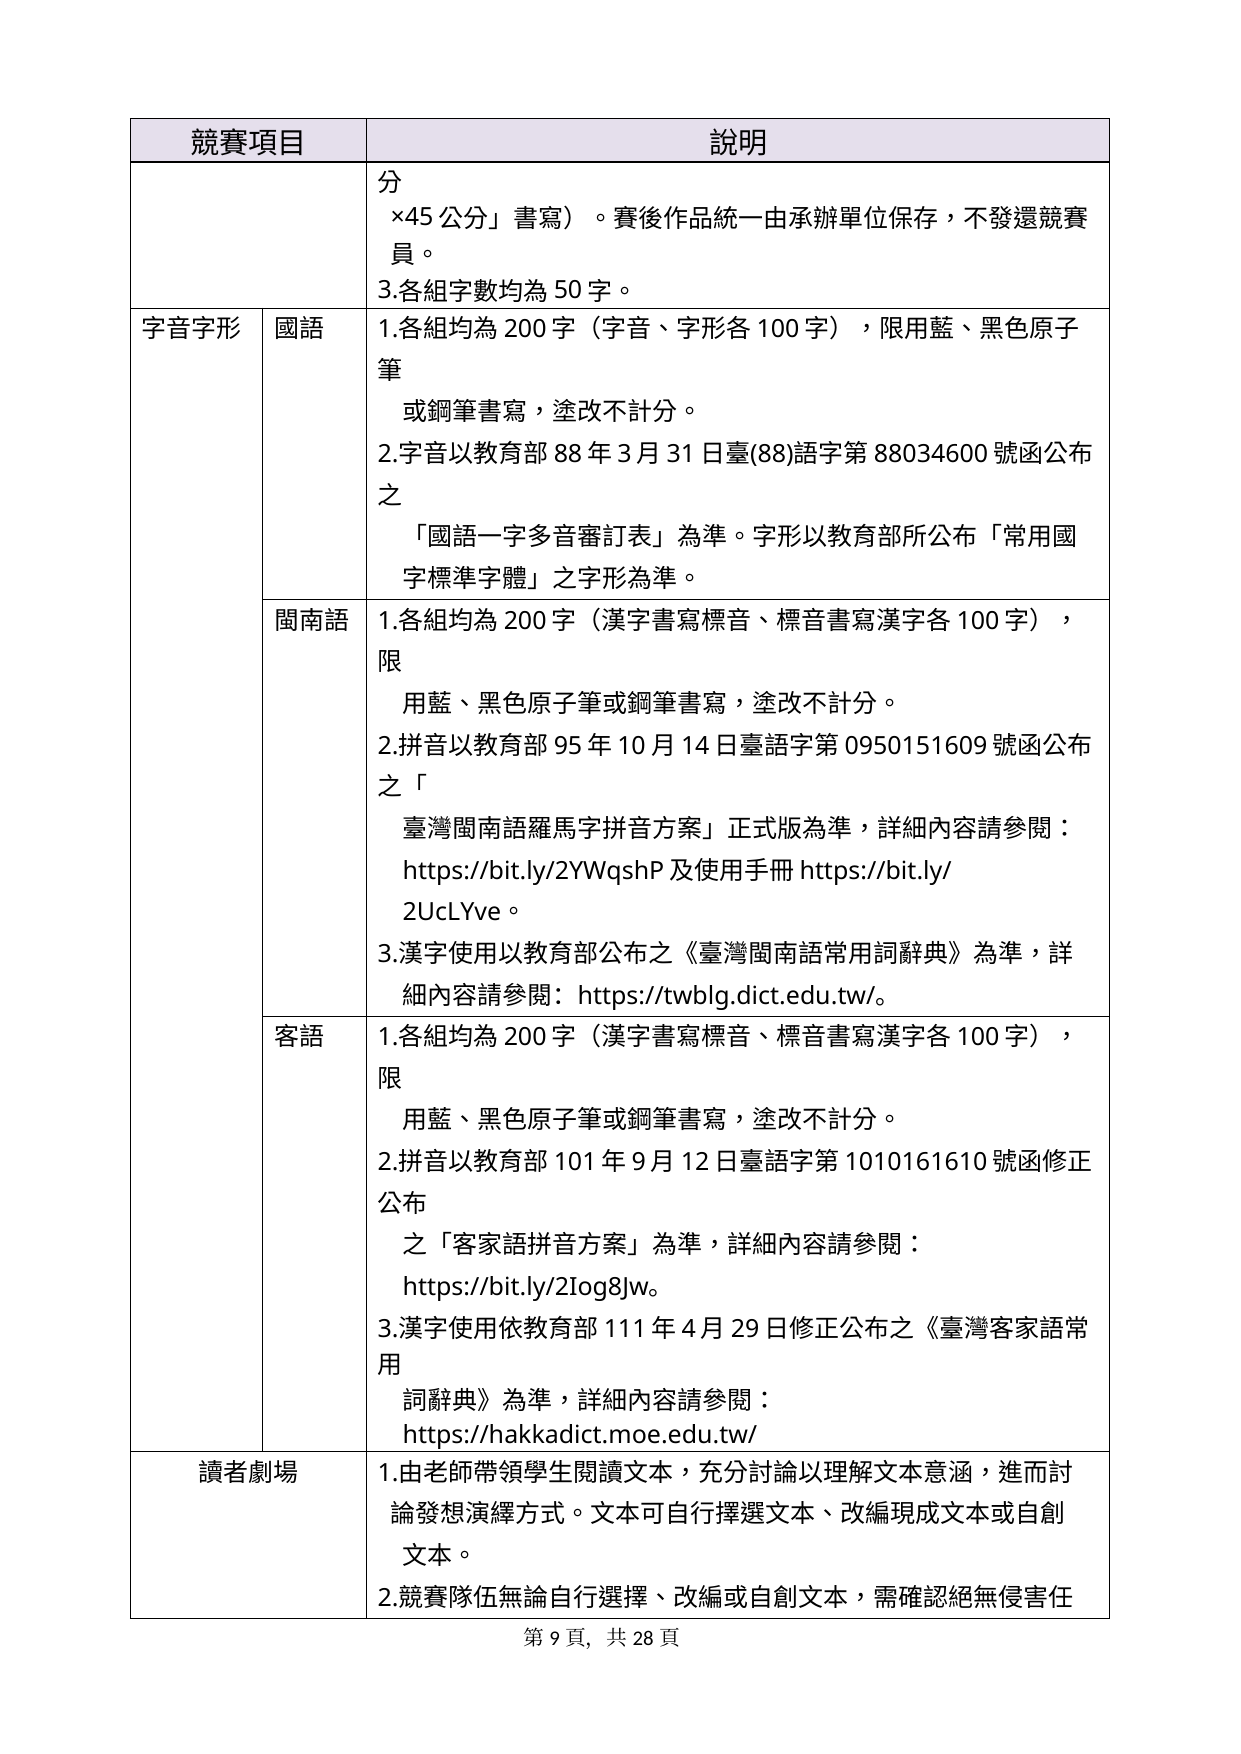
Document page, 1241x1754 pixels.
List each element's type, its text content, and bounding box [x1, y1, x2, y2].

table_cell 1.各組均為200字（字音、字形各100字），限用藍、黑色原子筆 或鋼筆書寫，塗改不計分。 2.字音以教育部88年3月31日臺(88)語字第88034600號函公布之 「國語一字多音審訂表」為準。字形以教育部所公布「常用國 字標準字體」之字形為準。 [367, 309, 1109, 599]
table_cell [131, 599, 262, 1016]
table_cell [131, 1016, 262, 1451]
table_cell 閩南語 [263, 600, 366, 1016]
table_cell 字音字形 [131, 309, 262, 599]
table_cell 分 ×45公分」書寫）。賽後作品統一由承辦單位保存，不發還競賽 員。 3.各組字數均為50字。 [367, 163, 1109, 307]
table_cell 1.由老師帶領學生閱讀文本，充分討論以理解文本意涵，進而討 論發想演繹方式。文本可自行擇選文本、改編現成文本或自創 文本。 2.競賽隊伍無論自行選擇、改編或自創文本，需確認絕無侵害任 [367, 1452, 1109, 1618]
table_cell 客語 [263, 1017, 366, 1451]
table_header 說明 [367, 119, 1109, 161]
table_cell 國語 [263, 309, 366, 599]
table_cell 讀者劇場 [131, 1452, 366, 1618]
table_header 競賽項目 [131, 119, 366, 161]
table_cell 1.各組均為200字（漢字書寫標音、標音書寫漢字各100字），限 用藍、黑色原子筆或鋼筆書寫，塗改不計分。 2.拼音以教育部95年10月14日臺語字第0950151609號函公布之「 臺灣閩南語羅馬字拼音方案」正式版為準，詳細內容請參閱： https://bit.ly/2YWqshP及使用手冊https://bit.ly/ 2UcLYve。 3.漢字使用以教育部公布之《臺灣閩南語常用詞辭典》為準，詳 細內容請參閱：https://twblg.dict.edu.tw/。 [367, 600, 1109, 1016]
table_cell 1.各組均為200字（漢字書寫標音、標音書寫漢字各100字），限 用藍、黑色原子筆或鋼筆書寫，塗改不計分。 2.拼音以教育部101年9月12日臺語字第1010161610號函修正公布 之「客家語拼音方案」為準，詳細內容請參閱： https://bit.ly/2Iog8Jw。 3.漢字使用依教育部111年4月29日修正公布之《臺灣客家語常用 詞辭典》為準，詳細內容請參閱： https://hakkadict.moe.edu.tw/ [367, 1017, 1109, 1451]
table_cell [131, 163, 366, 307]
